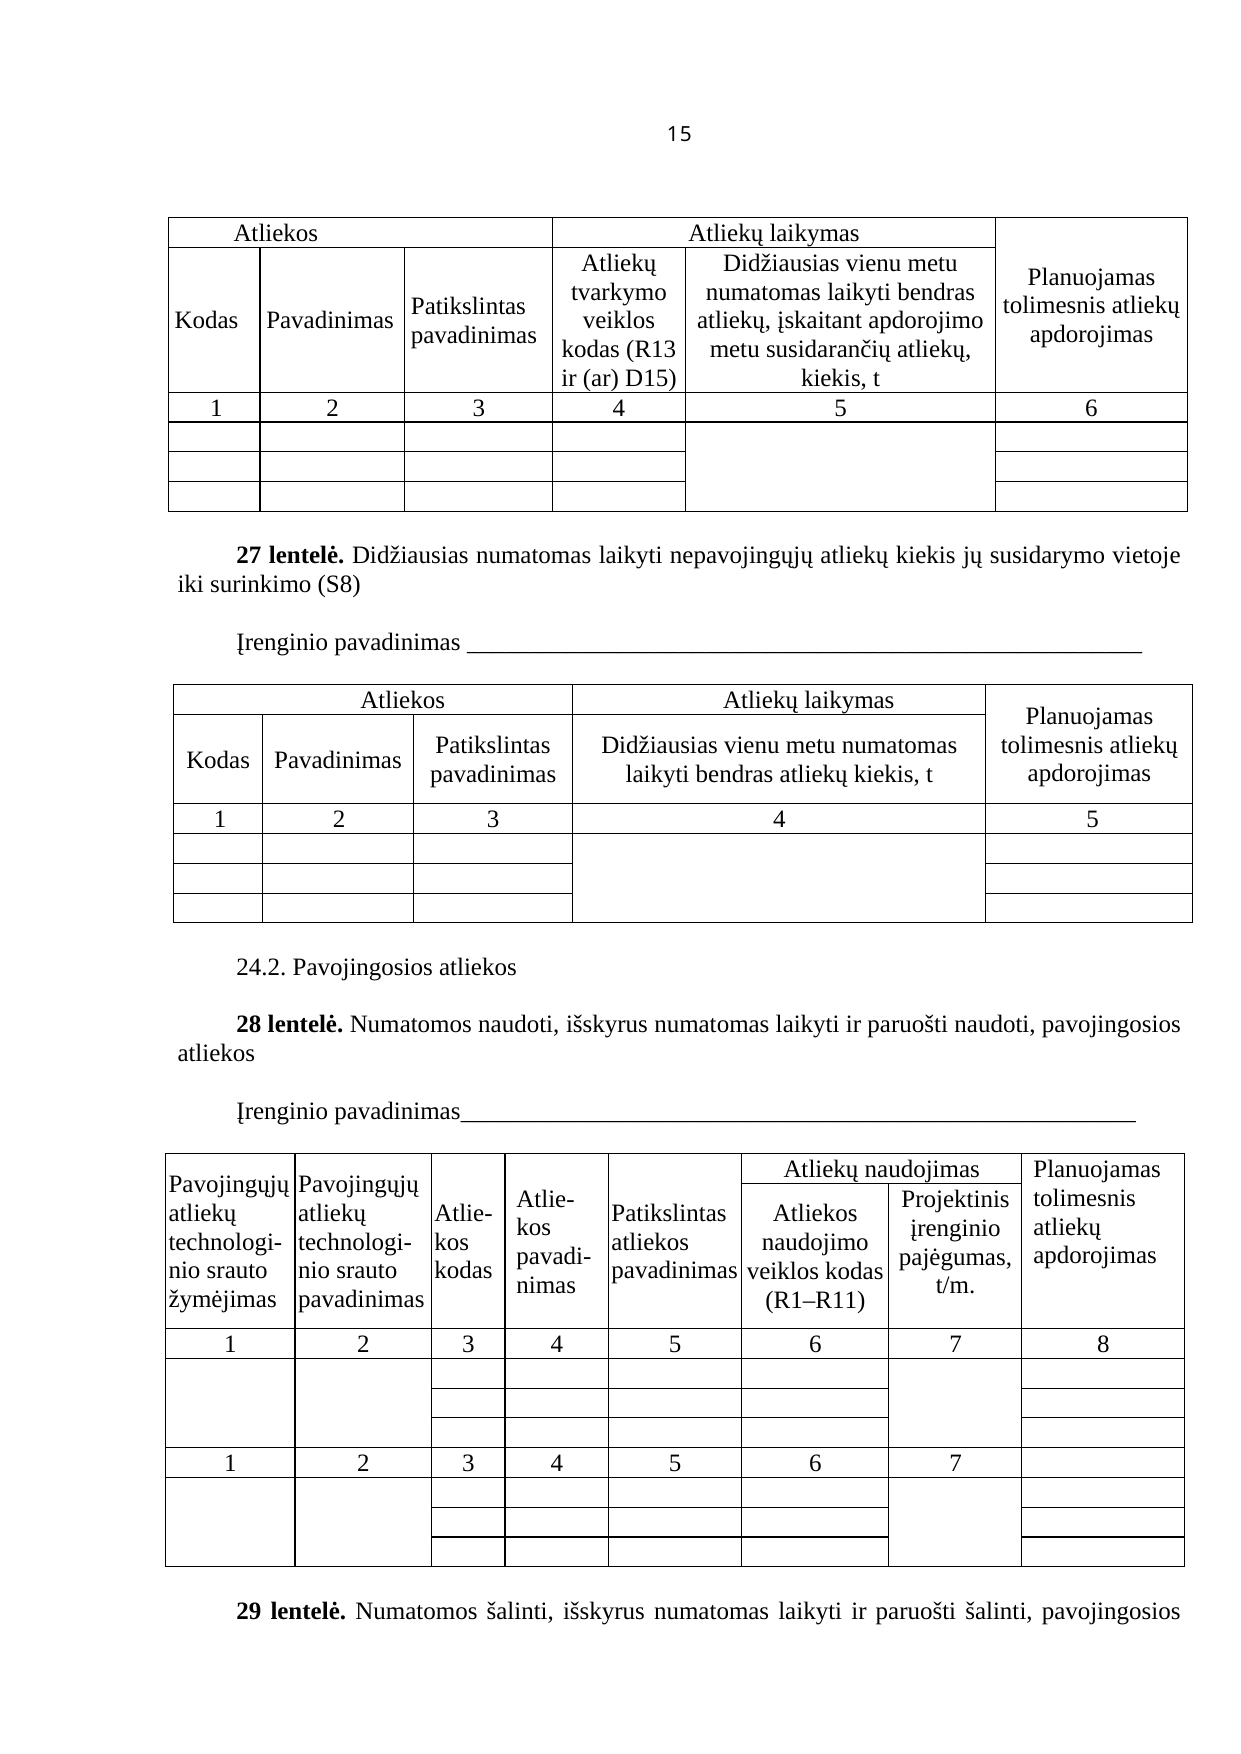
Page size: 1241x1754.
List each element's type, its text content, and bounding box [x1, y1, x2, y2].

table_cell Didžiausias vienu metu numatomas laikyti bendras atliekų, įskaitant apdorojimo metu susidarančių atliekų, kiekis, t [686, 248, 995, 392]
table_cell [553, 423, 685, 451]
text 28 lentelė. Numatomos naudoti, išskyrus numatomas laikyti ir paruošti naudoti, pavojingosios atliekos [177, 1009, 1181, 1067]
table_cell Kodas [174, 715, 262, 803]
table_cell Pavadinimas [261, 248, 404, 392]
table_cell [405, 482, 552, 511]
table_cell [263, 834, 413, 863]
table_cell 5 [986, 804, 1192, 833]
table_cell [432, 1478, 504, 1507]
table_cell 2 [263, 804, 413, 833]
table_cell [506, 1359, 608, 1387]
table_cell [996, 452, 1187, 481]
table_cell Atliekos naudojimo veiklos kodas (R1–R11) [742, 1184, 888, 1328]
table_cell [263, 894, 413, 922]
table_cell 2 [296, 1448, 431, 1477]
table_cell [169, 482, 259, 511]
table_cell 3 [432, 1448, 504, 1477]
table_header Atlie-kos kodas [432, 1154, 504, 1328]
table_cell [1022, 1508, 1184, 1536]
table_cell [609, 1359, 741, 1387]
table_cell [742, 1538, 888, 1566]
table_cell 3 [432, 1329, 504, 1358]
table_cell [506, 1389, 608, 1417]
table_cell [986, 834, 1192, 863]
table_cell [573, 834, 985, 922]
table_cell [742, 1478, 888, 1507]
table_cell 3 [414, 804, 572, 833]
table_cell [609, 1538, 741, 1566]
table_cell [609, 1389, 741, 1417]
table_header Patikslintas atliekos pavadinimas [609, 1154, 741, 1328]
table_cell [169, 452, 259, 481]
table_header Atliekos [169, 218, 552, 247]
table_cell [261, 482, 404, 511]
table_cell [296, 1478, 431, 1566]
table_header Pavojingųjų atliekų technologi-nio srauto pavadinimas [296, 1154, 431, 1328]
table_cell 6 [742, 1448, 888, 1477]
table_header Pavojingųjų atliekų technologi-nio srauto žymėjimas [166, 1154, 294, 1328]
table_cell [553, 482, 685, 511]
table_cell 5 [609, 1448, 741, 1477]
table_cell [169, 423, 259, 451]
table_cell [296, 1359, 431, 1447]
table_cell [414, 864, 572, 892]
table_cell [1022, 1538, 1184, 1566]
table_cell [742, 1508, 888, 1536]
table_cell [506, 1538, 608, 1566]
table_cell [553, 452, 685, 481]
table_cell Didžiausias vienu metu numatomas laikyti bendras atliekų kiekis, t [573, 715, 985, 803]
table_cell 5 [609, 1329, 741, 1358]
table_header Atliekų laikymas [553, 218, 995, 247]
table_cell [609, 1418, 741, 1447]
table_cell Patikslintas pavadinimas [405, 248, 552, 392]
table_cell [686, 423, 995, 511]
table_cell [996, 423, 1187, 451]
text 27 lentelė. Didžiausias numatomas laikyti nepavojingųjų atliekų kiekis jų susidarymo vietoje iki surinkimo (S8) [177, 541, 1181, 598]
table_header Atliekų naudojimas [742, 1154, 1021, 1183]
table_cell 2 [261, 393, 404, 421]
table_cell [166, 1478, 294, 1566]
table_cell 6 [742, 1329, 888, 1358]
table_cell 5 [686, 393, 995, 421]
table_cell 4 [506, 1448, 608, 1477]
text Įrenginio pavadinimas  [177, 627, 1181, 656]
table_cell [261, 452, 404, 481]
table_cell 8 [1022, 1329, 1184, 1358]
table_cell [174, 864, 262, 892]
table_header Planuojamas tolimesnis atliekų apdorojimas [1022, 1154, 1184, 1328]
table_cell [1022, 1478, 1184, 1507]
table_cell [889, 1359, 1021, 1447]
table_cell [1022, 1448, 1184, 1477]
table_cell [174, 834, 262, 863]
table_cell [405, 423, 552, 451]
table_cell 4 [506, 1329, 608, 1358]
table_cell [432, 1418, 504, 1447]
table_cell [166, 1359, 294, 1447]
table_cell 1 [166, 1448, 294, 1477]
table_cell [986, 894, 1192, 922]
table_cell 1 [174, 804, 262, 833]
table_header Atliekų laikymas [573, 685, 985, 714]
table_cell [174, 894, 262, 922]
table_cell 1 [169, 393, 259, 421]
table_cell [1022, 1389, 1184, 1417]
table_cell Projektinis įrenginio pajėgumas, t/m. [889, 1184, 1021, 1328]
table_cell [414, 834, 572, 863]
table_cell [506, 1478, 608, 1507]
table_cell Patikslintas pavadinimas [414, 715, 572, 803]
table_cell [432, 1359, 504, 1387]
text Įrenginio pavadinimas [177, 1096, 1181, 1124]
text 29 lentelė. Numatomos šalinti, išskyrus numatomas laikyti ir paruošti šalinti, pavojingosios [177, 1596, 1181, 1625]
table_cell [742, 1359, 888, 1387]
table_cell [742, 1389, 888, 1417]
table_cell [609, 1478, 741, 1507]
table_cell Atliekų tvarkymo veiklos kodas (R13 ir (ar) D15) [553, 248, 685, 392]
table_cell [609, 1508, 741, 1536]
table_cell [432, 1508, 504, 1536]
table_cell 7 [889, 1448, 1021, 1477]
table_cell [432, 1389, 504, 1417]
table_cell [1022, 1359, 1184, 1387]
table_header Planuojamas tolimesnis atliekų apdorojimas [996, 218, 1187, 392]
table_cell [414, 894, 572, 922]
table_header Atliekos [174, 685, 572, 714]
table_cell 7 [889, 1329, 1021, 1358]
table_cell [506, 1508, 608, 1536]
table_cell [996, 482, 1187, 511]
table_cell 4 [553, 393, 685, 421]
table_cell Kodas [169, 248, 259, 392]
table_cell [1022, 1418, 1184, 1447]
table_cell [261, 423, 404, 451]
table_cell [986, 864, 1192, 892]
table_cell [432, 1538, 504, 1566]
table_cell [263, 864, 413, 892]
table_cell 4 [573, 804, 985, 833]
table_cell 3 [405, 393, 552, 421]
table_cell [506, 1418, 608, 1447]
table_cell 6 [996, 393, 1187, 421]
text 24.2. Pavojingosios atliekos [177, 952, 1181, 981]
table_cell [889, 1478, 1021, 1566]
table_cell [742, 1418, 888, 1447]
table_cell [405, 452, 552, 481]
table_cell 1 [166, 1329, 294, 1358]
table_header Atlie-kos pavadi-nimas [506, 1154, 608, 1328]
table_cell Pavadinimas [263, 715, 413, 803]
table_header Planuojamas tolimesnis atliekų apdorojimas [986, 685, 1192, 803]
table_cell 2 [296, 1329, 431, 1358]
